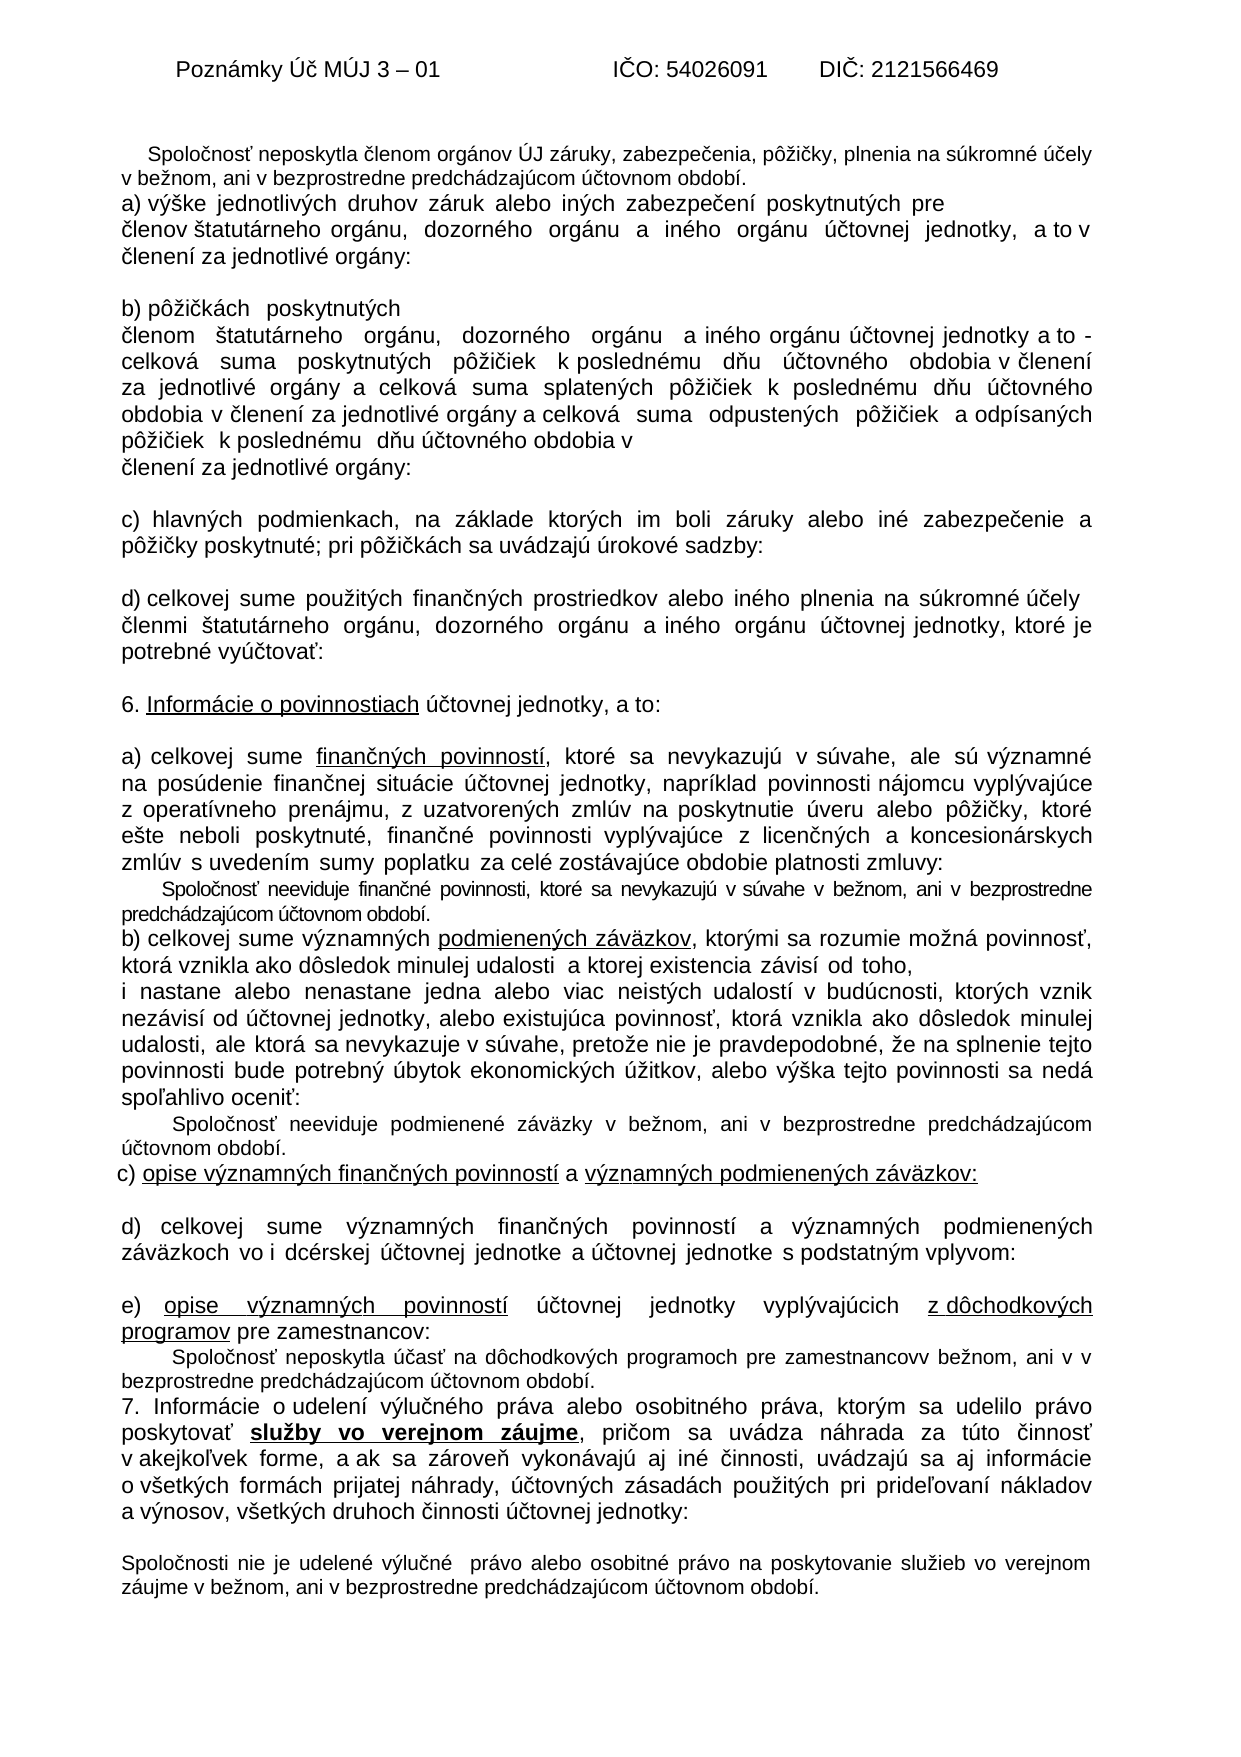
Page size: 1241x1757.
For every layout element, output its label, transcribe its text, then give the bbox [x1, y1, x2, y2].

text i nastane alebo nenastane jedna alebo viac neistých udalostí v budúcnosti, ktorých vznik nezávisí od účtovnej jednotky, alebo existujúca povinnosť, ktorá vznikla ako dôsledok minulej udalosti, ale ktorá sa nevykazuje v súvahe, pretože nie je pravdepodobné, že na splnenie tejto povinnosti bude potrebný úbytok ekonomických úžitkov, alebo výška tejto povinnosti sa nedá spoľahlivo oceniť: [121, 978, 1093, 1110]
text e) opise významných povinností účtovnej jednotky vyplývajúcich z dôchodkových programov pre zamestnancov: [121, 1292, 1093, 1345]
text členení za jednotlivé orgány: [121, 453, 1093, 480]
text Spoločnosti nie je udelené výlučné právo alebo osobitné právo na poskytovanie služieb vo verejnom záujme v bežnom, ani v bezprostredne predchádzajúcom účtovnom období. [121, 1551, 1093, 1599]
text 6. Informácie o povinnostiach účtovnej jednotky, a to: [121, 691, 1093, 717]
text c) opise významných finančných povinností a významných podmienených záväzkov: [110, 1160, 1093, 1187]
text d) celkovej sume významných finančných povinností a významných podmienených záväzkoch vo i dcérskej účtovnej jednotke a účtovnej jednotke s podstatným vplyvom: [121, 1213, 1093, 1266]
text Spoločnosť neeviduje finančné povinnosti, ktoré sa nevykazujú v súvahe v bežnom, ani v bezprostredne predchádzajúcom účtovnom období. [121, 875, 1093, 925]
text d) celkovej sume použitých finančných prostriedkov alebo iného plnenia na súkromné účely [121, 585, 1093, 612]
text 7. Informácie o udelení výlučného práva alebo osobitného práva, ktorým sa udelilo právo poskytovať služby vo verejnom záujme, pričom sa uvádza náhrada za túto činnosť v akejkoľvek forme, a ak sa zároveň vykonávajú aj iné činnosti, uvádzajú sa aj informácie o všetkých formách prijatej náhrady, účtovných zásadách použitých pri prideľovaní nákladov a výnosov, všetkých druhoch činnosti účtovnej jednotky: [121, 1393, 1093, 1524]
text Spoločnosť neeviduje podmienené záväzky v bežnom, ani v bezprostredne predchádzajúcom účtovnom období. [121, 1110, 1093, 1160]
text členmi štatutárneho orgánu, dozorného orgánu a iného orgánu účtovnej jednotky, ktoré je potrebné vyúčtovať: [121, 612, 1093, 664]
text b) celkovej sume významných podmienených záväzkov, ktorými sa rozumie možná povinnosť, ktorá vznikla ako dôsledok minulej udalosti a ktorej existencia závisí od toho, [121, 925, 1093, 978]
text c) hlavných podmienkach, na základe ktorých im boli záruky alebo iné zabezpečenie a pôžičky poskytnuté; pri pôžičkách sa uvádzajú úrokové sadzby: [121, 506, 1093, 559]
text b) pôžičkách poskytnutých [121, 295, 1093, 322]
text Spoločnosť neposkytla členom orgánov ÚJ záruky, zabezpečenia, pôžičky, plnenia na súkromné účely v bežnom, ani v bezprostredne predchádzajúcom účtovnom období. [121, 139, 1093, 190]
text členov štatutárneho orgánu, dozorného orgánu a iného orgánu účtovnej jednotky, a to v [121, 216, 1093, 243]
text a) výške jednotlivých druhov záruk alebo iných zabezpečení poskytnutých pre [121, 190, 1093, 216]
text členení za jednotlivé orgány: [121, 243, 1093, 269]
text Spoločnosť neposkytla účasť na dôchodkových programoch pre zamestnancovv bežnom, ani v v bezprostredne predchádzajúcom účtovnom období. [121, 1345, 1093, 1393]
text a) celkovej sume finančných povinností, ktoré sa nevykazujú v súvahe, ale sú významné na posúdenie finančnej situácie účtovnej jednotky, napríklad povinnosti nájomcu vyplývajúce z operatívneho prenájmu, z uzatvorených zmlúv na poskytnutie úveru alebo pôžičky, ktoré ešte neboli poskytnuté, finančné povinnosti vyplývajúce z licenčných a koncesionárskych zmlúv s uvedením sumy poplatku za celé zostávajúce obdobie platnosti zmluvy: [121, 743, 1093, 875]
text členom štatutárneho orgánu, dozorného orgánu a iného orgánu účtovnej jednotky a to - celková suma poskytnutých pôžičiek k poslednému dňu účtovného obdobia v členení za jednotlivé orgány a celková suma splatených pôžičiek k poslednému dňu účtovného obdobia v členení za jednotlivé orgány a celková suma odpustených pôžičiek a odpísaných pôžičiek k poslednému dňu účtovného obdobia v [121, 322, 1093, 453]
